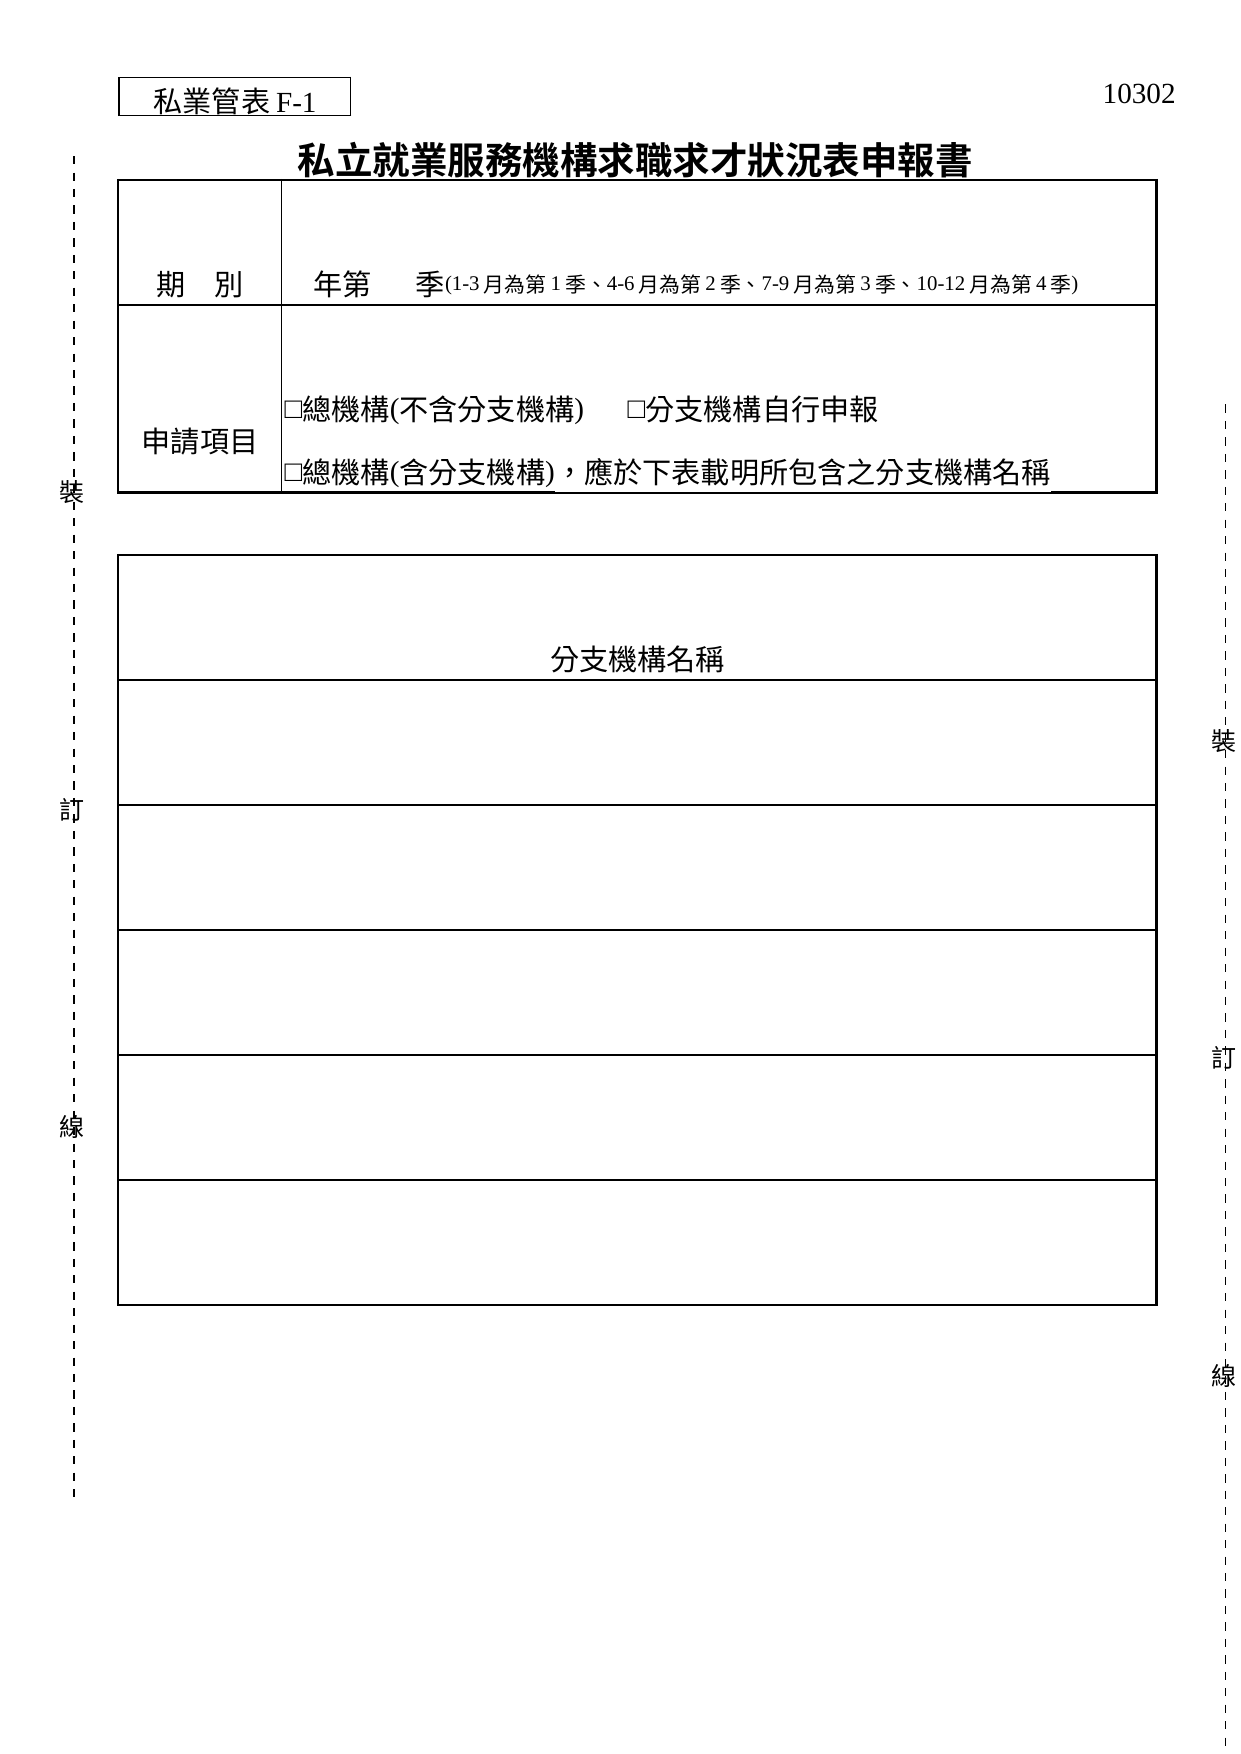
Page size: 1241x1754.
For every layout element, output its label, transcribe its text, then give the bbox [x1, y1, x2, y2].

table_header 年第 季(1-3月為第1季、4-6月為第2季、7-9月為第3季、10-12月為第4季) [282, 181, 1155, 304]
table_cell [119, 1181, 1155, 1304]
text 10302 [1081, 77, 1197, 110]
table_header 分支機構名稱 [119, 556, 1155, 679]
table_cell 申請項目 [119, 306, 281, 491]
table_header 期 別 [119, 181, 281, 304]
text 私立就業服務機構求職求才狀況表申報書 [118, 110, 1197, 179]
table_cell [119, 681, 1155, 804]
table_cell [119, 806, 1155, 929]
table_cell [119, 931, 1155, 1054]
table_cell □總機構(不含分支機構) □分支機構自行申報 □總機構(含分支機構)，應於下表載明所包含之分支機構名稱 [282, 306, 1155, 491]
text 私業管表F-1 [120, 78, 350, 115]
table_cell [119, 1056, 1155, 1179]
